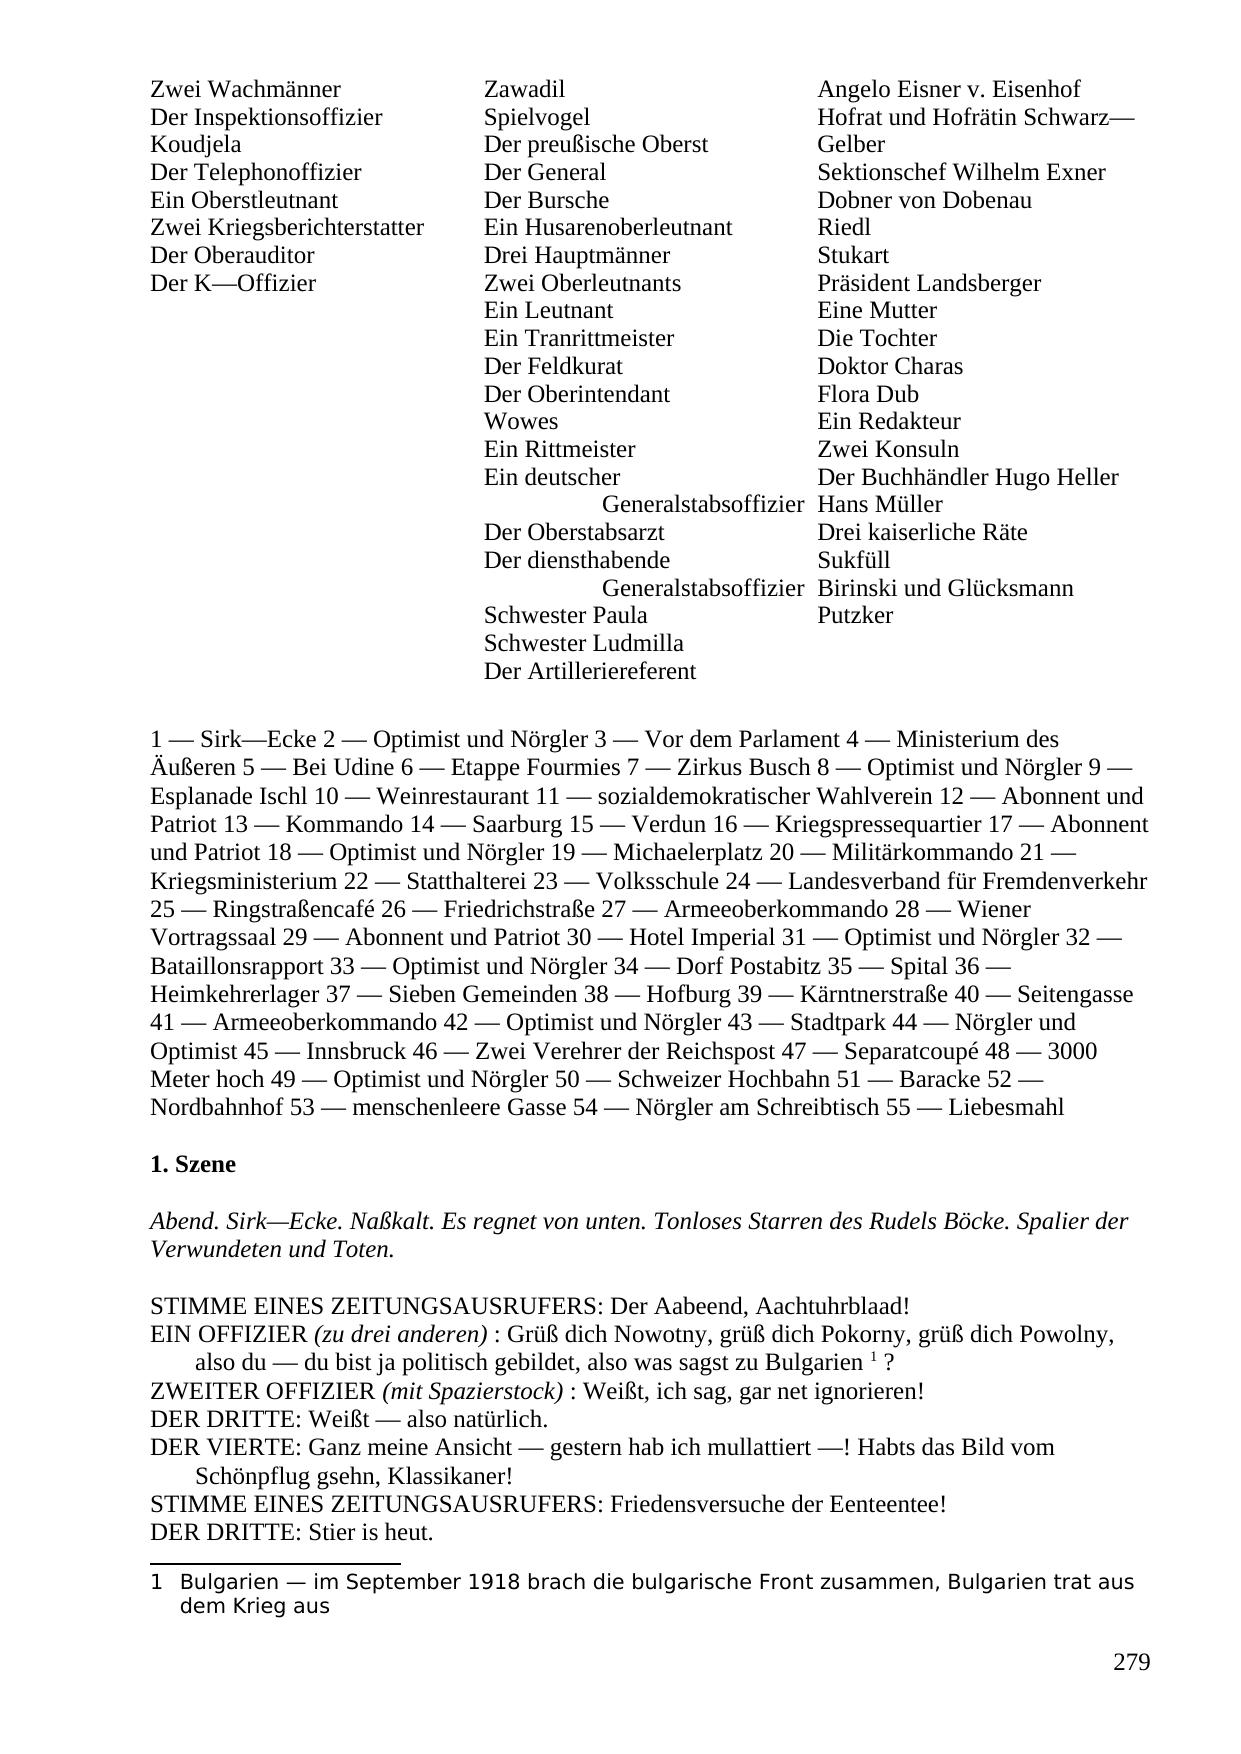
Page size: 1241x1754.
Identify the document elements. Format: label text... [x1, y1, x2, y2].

text Bulgarien — im September 1918 brach die bulgarische Front zusammen, Bulgarien trat aus dem Krieg aus [150, 1570, 1151, 1618]
text DER VIERTE: Ganz meine Ansicht — gestern hab ich mullattiert —! Habts das Bild vom Schönpflug gsehn, Klassikaner! [150, 1433, 1151, 1489]
text DER DRITTE: Weißt — also natürlich. [150, 1404, 1151, 1433]
text 1. Szene [150, 1149, 1151, 1178]
table_header Zawadil Spielvogel Der preußische Oberst Der General Der Bursche Ein Husarenoberleutnant Drei Hauptmänner Zwei Oberleutnants Ein Leutnant Ein Tranrittmeister Der Feldkurat Der Oberintendant Wowes Ein Rittmeister Ein deutscher Generalstabsoffizier Der Oberstabsarzt Der diensthabende Generalstabsoffizier Schwester Paula Schwester Ludmilla Der Artilleriereferent [484, 75, 817, 684]
table_header Zwei Wachmänner Der Inspektionsoffizier Koudjela Der Telephonoffizier Ein Oberstleutnant Zwei Kriegsberichterstatter Der Oberauditor Der K—Offizier [150, 75, 483, 684]
text EIN OFFIZIER (zu drei anderen) : Grüß dich Nowotny, grüß dich Pokorny, grüß dich Powolny, also du — du bist ja politisch gebildet, also was sagst zu Bulgarien ? [150, 1319, 1151, 1376]
table_header Angelo Eisner v. Eisenhof Hofrat und Hofrätin Schwarz—Gelber Sektionschef Wilhelm Exner Dobner von Dobenau Riedl Stukart Präsident Landsberger Eine Mutter Die Tochter Doktor Charas Flora Dub Ein Redakteur Zwei Konsuln Der Buchhändler Hugo Heller Hans Müller Drei kaiserliche Räte Sukfüll Birinski und Glücksmann Putzker [817, 75, 1151, 684]
text Abend. Sirk—Ecke. Naßkalt. Es regnet von unten. Tonloses Starren des Rudels Böcke. Spalier der Verwundeten und Toten. [150, 1190, 1151, 1263]
text STIMME EINES ZEITUNGSAUSRUFERS: Friedensversuche der Eenteentee! [150, 1489, 1151, 1518]
text 1 — Sirk—Ecke 2 — Optimist und Nörgler 3 — Vor dem Parlament 4 — Ministerium des Äußeren 5 — Bei Udine 6 — Etappe Fourmies 7 — Zirkus Busch 8 — Optimist und Nörgler 9 — Esplanade Ischl 10 — Weinrestaurant 11 — sozialdemokratischer Wahlverein 12 — Abonnent und Patriot 13 — Kommando 14 — Saarburg 15 — Verdun 16 — Kriegspressequartier 17 — Abonnent und Patriot 18 — Optimist und Nörgler 19 — Michaelerplatz 20 — Militärkommando 21 — Kriegsministerium 22 — Statthalterei 23 — Volksschule 24 — Landesverband für Fremdenverkehr 25 — Ringstraßencafé 26 — Friedrichstraße 27 — Armeeoberkommando 28 — Wiener Vortragssaal 29 — Abonnent und Patriot 30 — Hotel Imperial 31 — Optimist und Nörgler 32 — Bataillonsrapport 33 — Optimist und Nörgler 34 — Dorf Postabitz 35 — Spital 36 — Heimkehrerlager 37 — Sieben Gemeinden 38 — Hofburg 39 — Kärntnerstraße 40 — Seitengasse 41 — Armeeoberkommando 42 — Optimist und Nörgler 43 — Stadtpark 44 — Nörgler und Optimist 45 — Innsbruck 46 — Zwei Verehrer der Reichspost 47 — Separatcoupé 48 — 3000 Meter hoch 49 — Optimist und Nörgler 50 — Schweizer Hochbahn 51 — Baracke 52 — Nordbahnhof 53 — menschenleere Gasse 54 — Nörgler am Schreibtisch 55 — Liebesmahl [150, 724, 1151, 1121]
text ZWEITER OFFIZIER (mit Spazierstock) : Weißt, ich sag, gar net ignorieren! [150, 1376, 1151, 1404]
text STIMME EINES ZEITUNGSAUSRUFERS: Der Aabeend, Aachtuhrblaad! [150, 1275, 1151, 1319]
text DER DRITTE: Stier is heut. [150, 1518, 1151, 1546]
